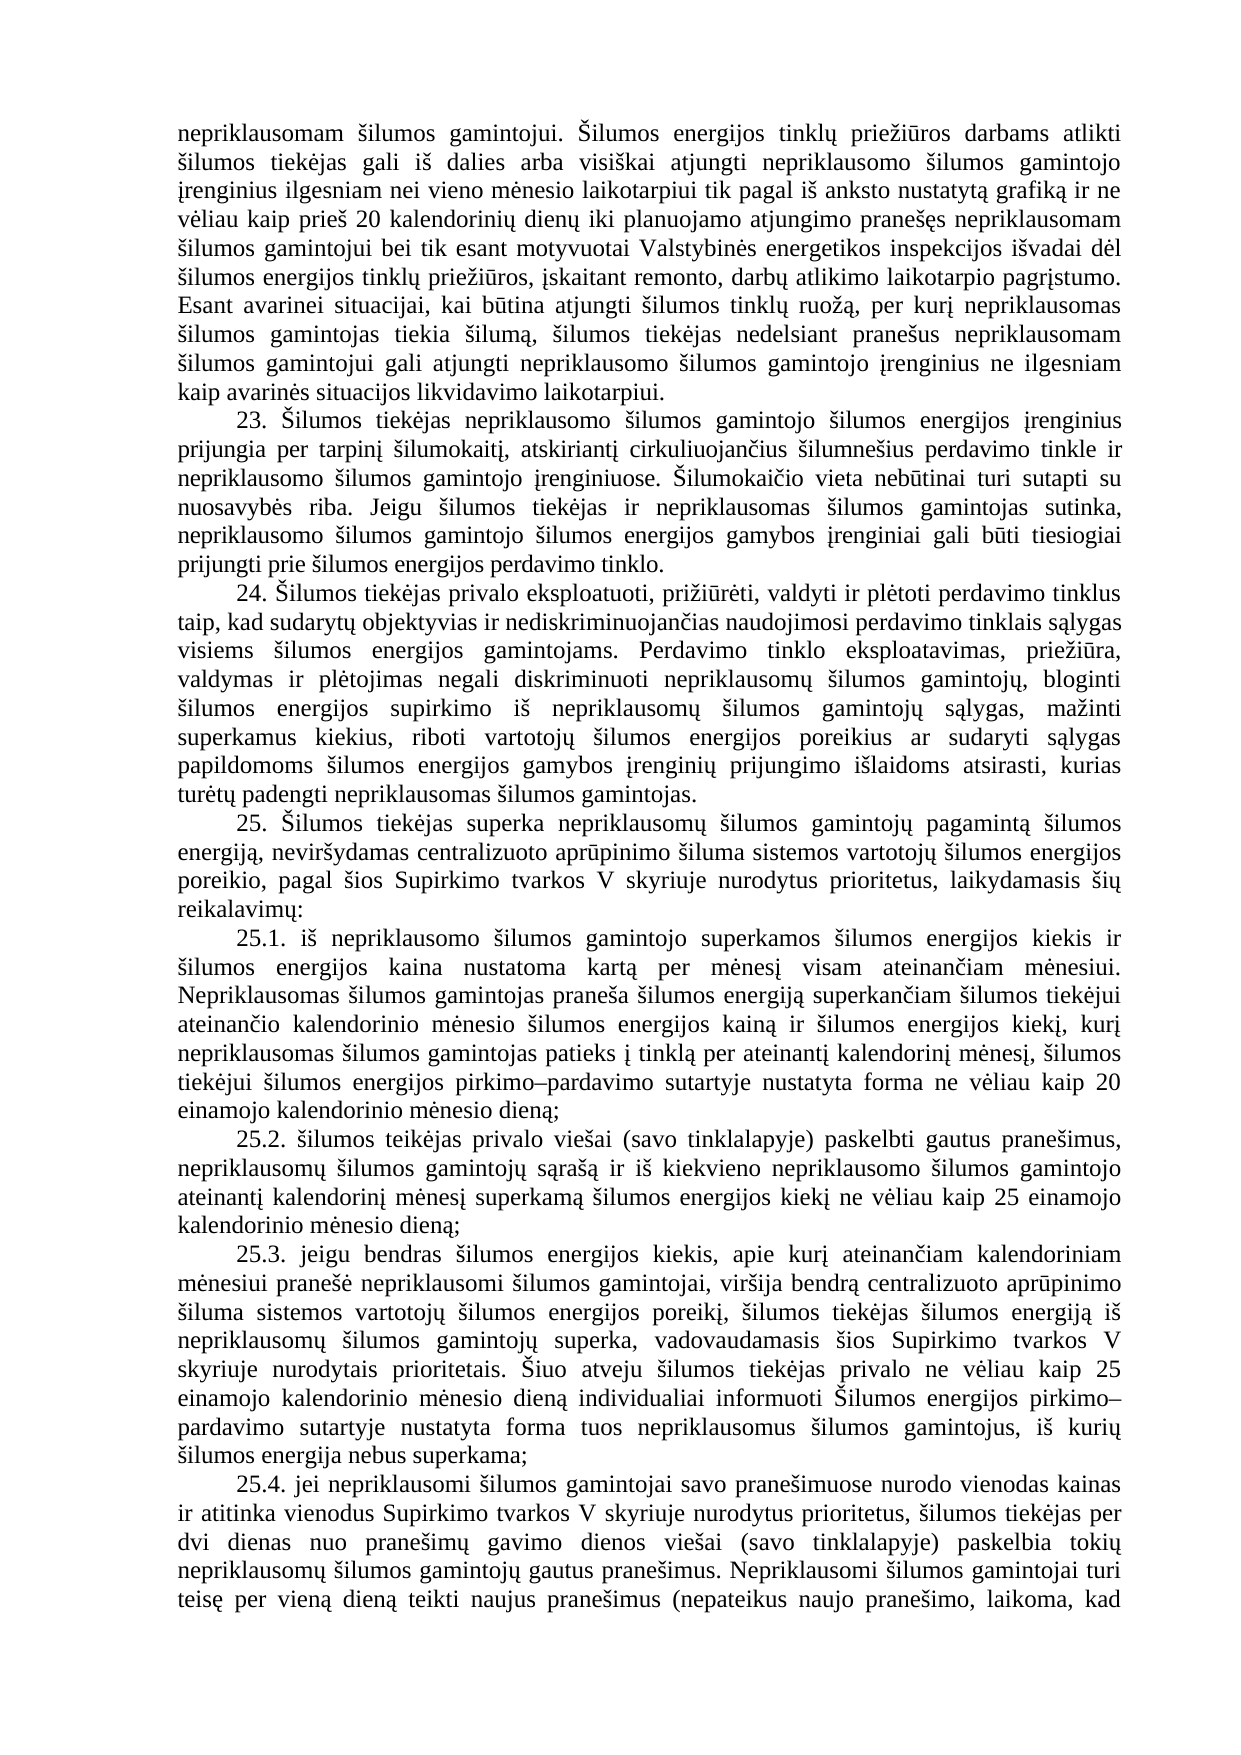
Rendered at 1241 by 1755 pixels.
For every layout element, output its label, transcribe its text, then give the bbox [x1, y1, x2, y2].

text nepriklausomam šilumos gamintojui. Šilumos energijos tinklų priežiūros darbams atlikti šilumos tiekėjas gali iš dalies arba visiškai atjungti nepriklausomo šilumos gamintojo įrenginius ilgesniam nei vieno mėnesio laikotarpiui tik pagal iš anksto nustatytą grafiką ir ne vėliau kaip prieš 20 kalendorinių dienų iki planuojamo atjungimo pranešęs nepriklausomam šilumos gamintojui bei tik esant motyvuotai Valstybinės energetikos inspekcijos išvadai dėl šilumos energijos tinklų priežiūros, įskaitant remonto, darbų atlikimo laikotarpio pagrįstumo. Esant avarinei situacijai, kai būtina atjungti šilumos tinklų ruožą, per kurį nepriklausomas šilumos gamintojas tiekia šilumą, šilumos tiekėjas nedelsiant pranešus nepriklausomam šilumos gamintojui gali atjungti nepriklausomo šilumos gamintojo įrenginius ne ilgesniam kaip avarinės situacijos likvidavimo laikotarpiui. [177, 118, 1122, 406]
text 25. Šilumos tiekėjas superka nepriklausomų šilumos gamintojų pagamintą šilumos energiją, neviršydamas centralizuoto aprūpinimo šiluma sistemos vartotojų šilumos energijos poreikio, pagal šios Supirkimo tvarkos V skyriuje nurodytus prioritetus, laikydamasis šių reikalavimų: [177, 808, 1122, 923]
text 24. Šilumos tiekėjas privalo eksploatuoti, prižiūrėti, valdyti ir plėtoti perdavimo tinklus taip, kad sudarytų objektyvias ir nediskriminuojančias naudojimosi perdavimo tinklais sąlygas visiems šilumos energijos gamintojams. Perdavimo tinklo eksploatavimas, priežiūra, valdymas ir plėtojimas negali diskriminuoti nepriklausomų šilumos gamintojų, bloginti šilumos energijos supirkimo iš nepriklausomų šilumos gamintojų sąlygas, mažinti superkamus kiekius, riboti vartotojų šilumos energijos poreikius ar sudaryti sąlygas papildomoms šilumos energijos gamybos įrenginių prijungimo išlaidoms atsirasti, kurias turėtų padengti nepriklausomas šilumos gamintojas. [177, 578, 1122, 808]
text 25.4. jei nepriklausomi šilumos gamintojai savo pranešimuose nurodo vienodas kainas ir atitinka vienodus Supirkimo tvarkos V skyriuje nurodytus prioritetus, šilumos tiekėjas per dvi dienas nuo pranešimų gavimo dienos viešai (savo tinklalapyje) paskelbia tokių nepriklausomų šilumos gamintojų gautus pranešimus. Nepriklausomi šilumos gamintojai turi teisę per vieną dieną teikti naujus pranešimus (nepateikus naujo pranešimo, laikoma, kad [177, 1469, 1122, 1613]
text 25.3. jeigu bendras šilumos energijos kiekis, apie kurį ateinančiam kalendoriniam mėnesiui pranešė nepriklausomi šilumos gamintojai, viršija bendrą centralizuoto aprūpinimo šiluma sistemos vartotojų šilumos energijos poreikį, šilumos tiekėjas šilumos energiją iš nepriklausomų šilumos gamintojų superka, vadovaudamasis šios Supirkimo tvarkos V skyriuje nurodytais prioritetais. Šiuo atveju šilumos tiekėjas privalo ne vėliau kaip 25 einamojo kalendorinio mėnesio dieną individualiai informuoti Šilumos energijos pirkimo–pardavimo sutartyje nustatyta forma tuos nepriklausomus šilumos gamintojus, iš kurių šilumos energija nebus superkama; [177, 1239, 1122, 1469]
text 23. Šilumos tiekėjas nepriklausomo šilumos gamintojo šilumos energijos įrenginius prijungia per tarpinį šilumokaitį, atskiriantį cirkuliuojančius šilumnešius perdavimo tinkle ir nepriklausomo šilumos gamintojo įrenginiuose. Šilumokaičio vieta nebūtinai turi sutapti su nuosavybės riba. Jeigu šilumos tiekėjas ir nepriklausomas šilumos gamintojas sutinka, nepriklausomo šilumos gamintojo šilumos energijos gamybos įrenginiai gali būti tiesiogiai prijungti prie šilumos energijos perdavimo tinklo. [177, 406, 1122, 578]
text 25.2. šilumos teikėjas privalo viešai (savo tinklalapyje) paskelbti gautus pranešimus, nepriklausomų šilumos gamintojų sąrašą ir iš kiekvieno nepriklausomo šilumos gamintojo ateinantį kalendorinį mėnesį superkamą šilumos energijos kiekį ne vėliau kaip 25 einamojo kalendorinio mėnesio dieną; [177, 1124, 1122, 1239]
text 25.1. iš nepriklausomo šilumos gamintojo superkamos šilumos energijos kiekis ir šilumos energijos kaina nustatoma kartą per mėnesį visam ateinančiam mėnesiui. Nepriklausomas šilumos gamintojas praneša šilumos energiją superkančiam šilumos tiekėjui ateinančio kalendorinio mėnesio šilumos energijos kainą ir šilumos energijos kiekį, kurį nepriklausomas šilumos gamintojas patieks į tinklą per ateinantį kalendorinį mėnesį, šilumos tiekėjui šilumos energijos pirkimo–pardavimo sutartyje nustatyta forma ne vėliau kaip 20 einamojo kalendorinio mėnesio dieną; [177, 923, 1122, 1124]
